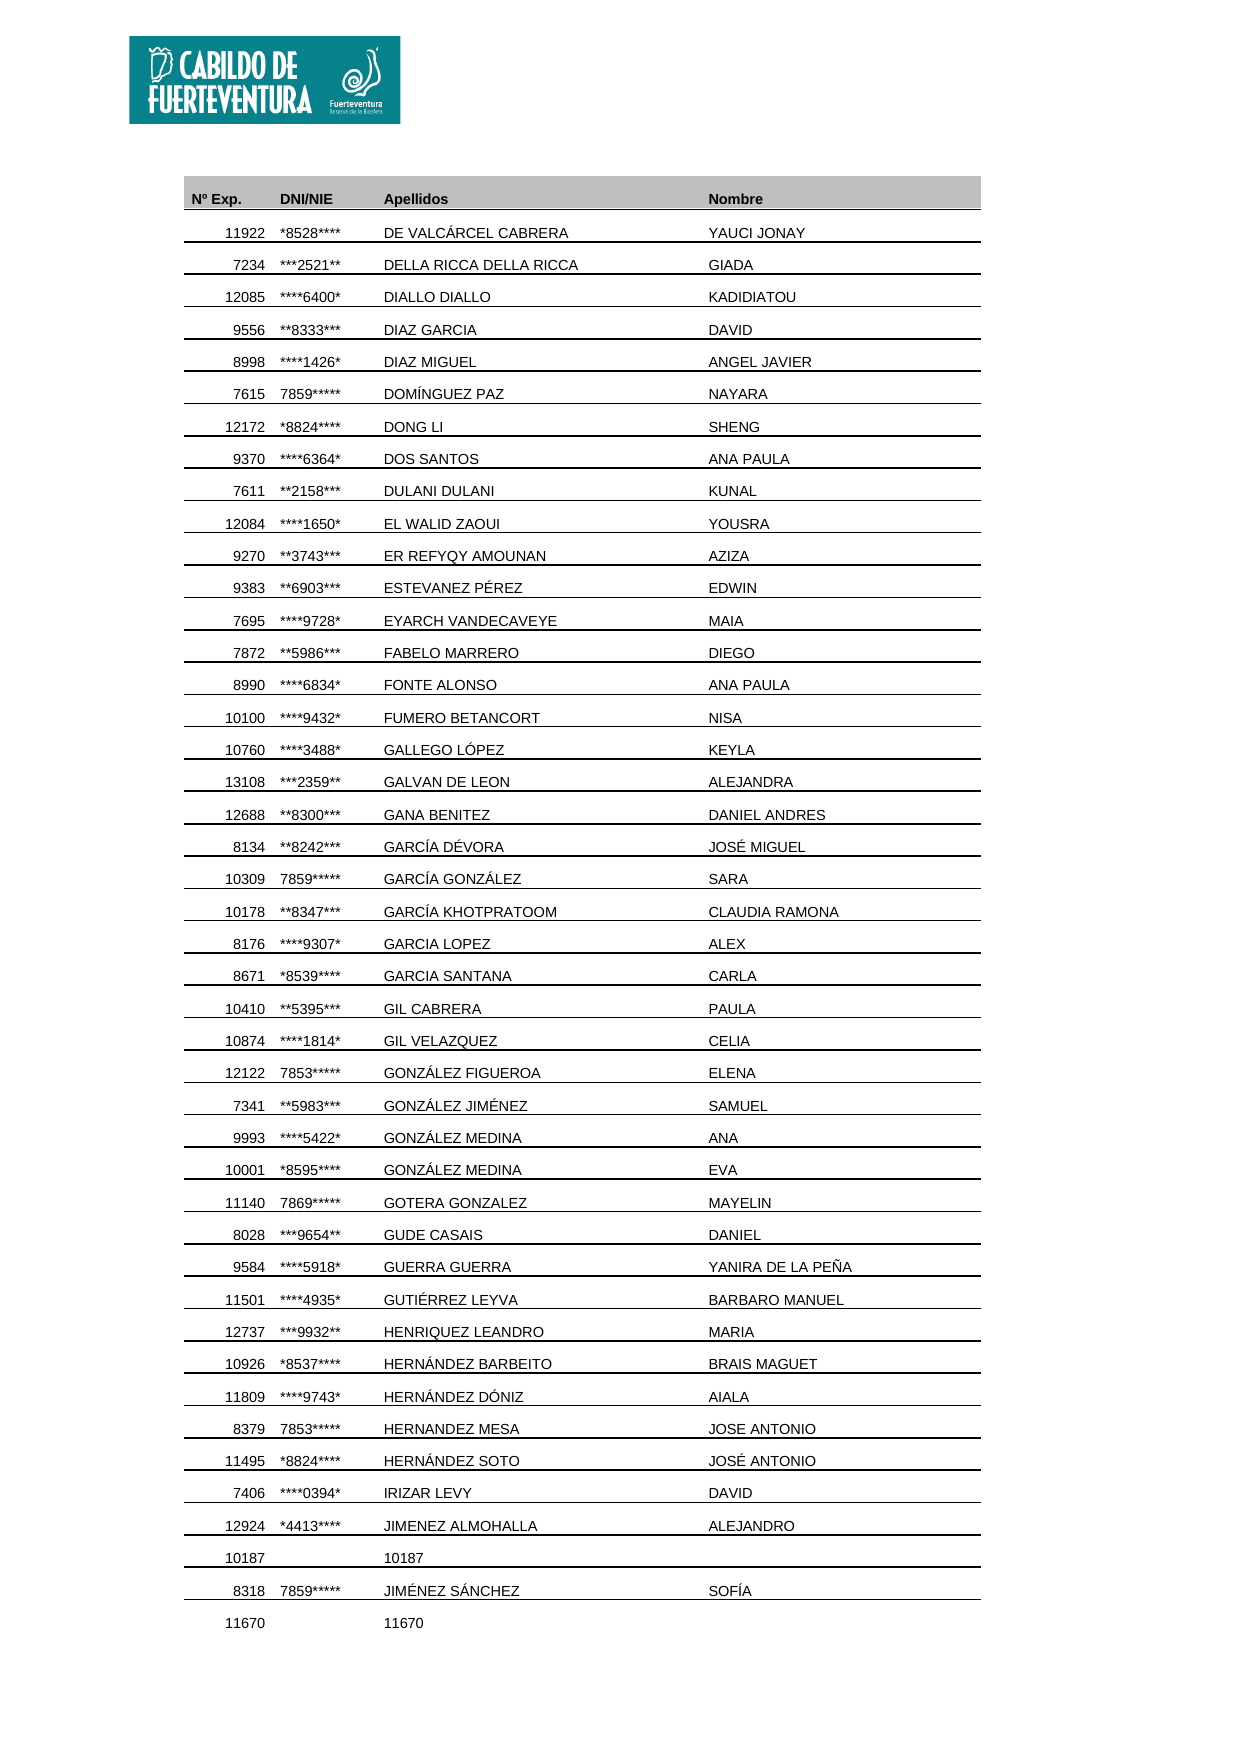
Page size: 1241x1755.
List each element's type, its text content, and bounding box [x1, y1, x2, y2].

table_cell 10926 [184, 1342, 273, 1372]
table_cell ****9307* [273, 921, 362, 952]
table_cell GUDE CASAIS [362, 1212, 643, 1243]
table_cell 11670 [362, 1600, 643, 1640]
table_cell 7872 [184, 631, 273, 661]
table_cell 10187 [362, 1536, 643, 1566]
table_cell CARLA [643, 954, 981, 984]
table_cell 8998 [184, 340, 273, 370]
table_cell 10309 [184, 857, 273, 887]
table_cell 12924 [184, 1503, 273, 1534]
table_cell DE VALCÁRCEL CABRERA [362, 210, 643, 241]
table_cell DAVID [643, 307, 981, 338]
table_cell DIEGO [643, 631, 981, 661]
table_cell **8300*** [273, 792, 362, 823]
table_cell ****6834* [273, 663, 362, 693]
table_cell 9370 [184, 437, 273, 467]
table_cell [273, 1600, 362, 1640]
table_cell **8242*** [273, 825, 362, 855]
table_cell **5983*** [273, 1083, 362, 1114]
table_cell *8824**** [273, 404, 362, 435]
table_cell GARCÍA KHOTPRATOOM [362, 889, 643, 920]
table_cell 7406 [184, 1471, 273, 1502]
table_cell GALLEGO LÓPEZ [362, 727, 643, 758]
table_cell DANIEL [643, 1212, 981, 1243]
table_cell HENRIQUEZ LEANDRO [362, 1309, 643, 1340]
table_cell 9584 [184, 1245, 273, 1275]
table_cell 11809 [184, 1374, 273, 1405]
table_cell 7615 [184, 372, 273, 402]
table_cell ****5918* [273, 1245, 362, 1275]
table_cell *8539**** [273, 954, 362, 984]
table_cell **8347*** [273, 889, 362, 920]
table_cell GALVAN DE LEON [362, 760, 643, 790]
table_cell JIMENEZ ALMOHALLA [362, 1503, 643, 1534]
table_cell 13108 [184, 760, 273, 790]
table_cell **8333*** [273, 307, 362, 338]
table_cell GANA BENITEZ [362, 792, 643, 823]
table_cell MAYELIN [643, 1180, 981, 1211]
table_cell *8824**** [273, 1439, 362, 1469]
table_cell 12084 [184, 501, 273, 532]
table_cell 10187 [184, 1536, 273, 1566]
table_cell 7853***** [273, 1406, 362, 1437]
table_cell ANA PAULA [643, 437, 981, 467]
table_cell 12688 [184, 792, 273, 823]
table_cell ALEJANDRO [643, 1503, 981, 1534]
table_cell GARCIA SANTANA [362, 954, 643, 984]
table_cell JOSÉ MIGUEL [643, 825, 981, 855]
table_cell [643, 1536, 981, 1566]
table_cell SHENG [643, 404, 981, 435]
table_cell GONZÁLEZ JIMÉNEZ [362, 1083, 643, 1114]
table_cell 8671 [184, 954, 273, 984]
table_cell DELLA RICCA DELLA RICCA [362, 243, 643, 273]
table_cell ****9432* [273, 695, 362, 726]
table_cell DULANI DULANI [362, 469, 643, 499]
table_cell ****1650* [273, 501, 362, 532]
table_cell 8176 [184, 921, 273, 952]
table_cell GARCIA LOPEZ [362, 921, 643, 952]
table_cell AZIZA [643, 533, 981, 564]
table_cell 9383 [184, 566, 273, 596]
table_cell GONZÁLEZ MEDINA [362, 1115, 643, 1146]
table_cell DOS SANTOS [362, 437, 643, 467]
table_cell GIL VELAZQUEZ [362, 1018, 643, 1049]
table_cell YANIRA DE LA PEÑA [643, 1245, 981, 1275]
table_cell *8537**** [273, 1342, 362, 1372]
table_cell NISA [643, 695, 981, 726]
table_cell ***9932** [273, 1309, 362, 1340]
table_header Nº Exp. [184, 176, 273, 208]
table_cell 7869***** [273, 1180, 362, 1211]
table_cell **6903*** [273, 566, 362, 596]
table_cell KEYLA [643, 727, 981, 758]
table_cell GUERRA GUERRA [362, 1245, 643, 1275]
table_cell NAYARA [643, 372, 981, 402]
table_cell 8028 [184, 1212, 273, 1243]
table_cell 9993 [184, 1115, 273, 1146]
table_cell MARIA [643, 1309, 981, 1340]
table_cell 11495 [184, 1439, 273, 1469]
table_cell ALEX [643, 921, 981, 952]
table_cell ****5422* [273, 1115, 362, 1146]
table_cell 7611 [184, 469, 273, 499]
table_cell DONG LI [362, 404, 643, 435]
table_cell GARCÍA GONZÁLEZ [362, 857, 643, 887]
table_cell CLAUDIA RAMONA [643, 889, 981, 920]
table_cell ALEJANDRA [643, 760, 981, 790]
table_cell SARA [643, 857, 981, 887]
table_cell 8318 [184, 1568, 273, 1599]
table_cell CELIA [643, 1018, 981, 1049]
table_cell GIL CABRERA [362, 986, 643, 1017]
table_cell *8528**** [273, 210, 362, 241]
table_cell ****9728* [273, 598, 362, 629]
table_cell 8134 [184, 825, 273, 855]
table_cell DAVID [643, 1471, 981, 1502]
table_cell 7859***** [273, 857, 362, 887]
table_cell ANGEL JAVIER [643, 340, 981, 370]
table_cell *8595**** [273, 1148, 362, 1178]
table_cell [643, 1600, 981, 1640]
table_cell DIALLO DIALLO [362, 275, 643, 306]
table_cell PAULA [643, 986, 981, 1017]
table_cell ****1426* [273, 340, 362, 370]
table_cell YAUCI JONAY [643, 210, 981, 241]
table_cell GIADA [643, 243, 981, 273]
table_cell EYARCH VANDECAVEYE [362, 598, 643, 629]
table_cell KUNAL [643, 469, 981, 499]
table_cell ANA [643, 1115, 981, 1146]
table_cell 10100 [184, 695, 273, 726]
table_cell DOMÍNGUEZ PAZ [362, 372, 643, 402]
table_cell EDWIN [643, 566, 981, 596]
table_cell 10760 [184, 727, 273, 758]
table_cell 7853***** [273, 1051, 362, 1081]
table_cell 10178 [184, 889, 273, 920]
table_cell GARCÍA DÉVORA [362, 825, 643, 855]
table_cell ***2359** [273, 760, 362, 790]
table_cell 12122 [184, 1051, 273, 1081]
table_cell YOUSRA [643, 501, 981, 532]
table_cell 8990 [184, 663, 273, 693]
table_cell BRAIS MAGUET [643, 1342, 981, 1372]
table_cell IRIZAR LEVY [362, 1471, 643, 1502]
table_cell 7859***** [273, 372, 362, 402]
table_cell 11501 [184, 1277, 273, 1308]
table_cell FONTE ALONSO [362, 663, 643, 693]
table_cell BARBARO MANUEL [643, 1277, 981, 1308]
table_cell SAMUEL [643, 1083, 981, 1114]
table_cell 7341 [184, 1083, 273, 1114]
table_cell ****0394* [273, 1471, 362, 1502]
table_cell 12172 [184, 404, 273, 435]
table_cell 11140 [184, 1180, 273, 1211]
table_cell ELENA [643, 1051, 981, 1081]
table_cell JOSE ANTONIO [643, 1406, 981, 1437]
table_cell JIMÉNEZ SÁNCHEZ [362, 1568, 643, 1599]
table_cell **5395*** [273, 986, 362, 1017]
table_header Nombre [643, 176, 981, 208]
table_cell GONZÁLEZ MEDINA [362, 1148, 643, 1178]
table_cell ESTEVANEZ PÉREZ [362, 566, 643, 596]
table_cell 10874 [184, 1018, 273, 1049]
table_cell HERNÁNDEZ BARBEITO [362, 1342, 643, 1372]
table_cell **2158*** [273, 469, 362, 499]
table_cell **3743*** [273, 533, 362, 564]
table_cell DIAZ MIGUEL [362, 340, 643, 370]
table_cell HERNÁNDEZ DÓNIZ [362, 1374, 643, 1405]
table_cell 11922 [184, 210, 273, 241]
table_cell FABELO MARRERO [362, 631, 643, 661]
table_cell 7695 [184, 598, 273, 629]
table_header Apellidos [362, 176, 643, 208]
table_cell AIALA [643, 1374, 981, 1405]
table_cell GONZÁLEZ FIGUEROA [362, 1051, 643, 1081]
table_cell ****4935* [273, 1277, 362, 1308]
table_cell ****6400* [273, 275, 362, 306]
table_cell ***9654** [273, 1212, 362, 1243]
table_cell HERNÁNDEZ SOTO [362, 1439, 643, 1469]
table_cell GOTERA GONZALEZ [362, 1180, 643, 1211]
table_cell SOFÍA [643, 1568, 981, 1599]
table_cell 10410 [184, 986, 273, 1017]
table_cell ****1814* [273, 1018, 362, 1049]
table_cell GUTIÉRREZ LEYVA [362, 1277, 643, 1308]
table_cell DANIEL ANDRES [643, 792, 981, 823]
table_cell MAIA [643, 598, 981, 629]
table_cell HERNANDEZ MESA [362, 1406, 643, 1437]
table_cell KADIDIATOU [643, 275, 981, 306]
table_cell 12085 [184, 275, 273, 306]
table_cell 10001 [184, 1148, 273, 1178]
table_cell ER REFYQY AMOUNAN [362, 533, 643, 564]
table_cell ANA PAULA [643, 663, 981, 693]
table_cell JOSÉ ANTONIO [643, 1439, 981, 1469]
table_cell DIAZ GARCIA [362, 307, 643, 338]
table_cell [273, 1536, 362, 1566]
table_cell ****9743* [273, 1374, 362, 1405]
table_cell 7859***** [273, 1568, 362, 1599]
table_cell 11670 [184, 1600, 273, 1640]
table_cell EVA [643, 1148, 981, 1178]
table_header DNI/NIE [273, 176, 362, 208]
table_cell 7234 [184, 243, 273, 273]
table_cell **5986*** [273, 631, 362, 661]
table_cell 12737 [184, 1309, 273, 1340]
table_cell FUMERO BETANCORT [362, 695, 643, 726]
table_cell ****6364* [273, 437, 362, 467]
table_cell 8379 [184, 1406, 273, 1437]
table_cell 9270 [184, 533, 273, 564]
table_cell EL WALID ZAOUI [362, 501, 643, 532]
table_cell *4413**** [273, 1503, 362, 1534]
table_cell 9556 [184, 307, 273, 338]
table_cell ***2521** [273, 243, 362, 273]
table_cell ****3488* [273, 727, 362, 758]
